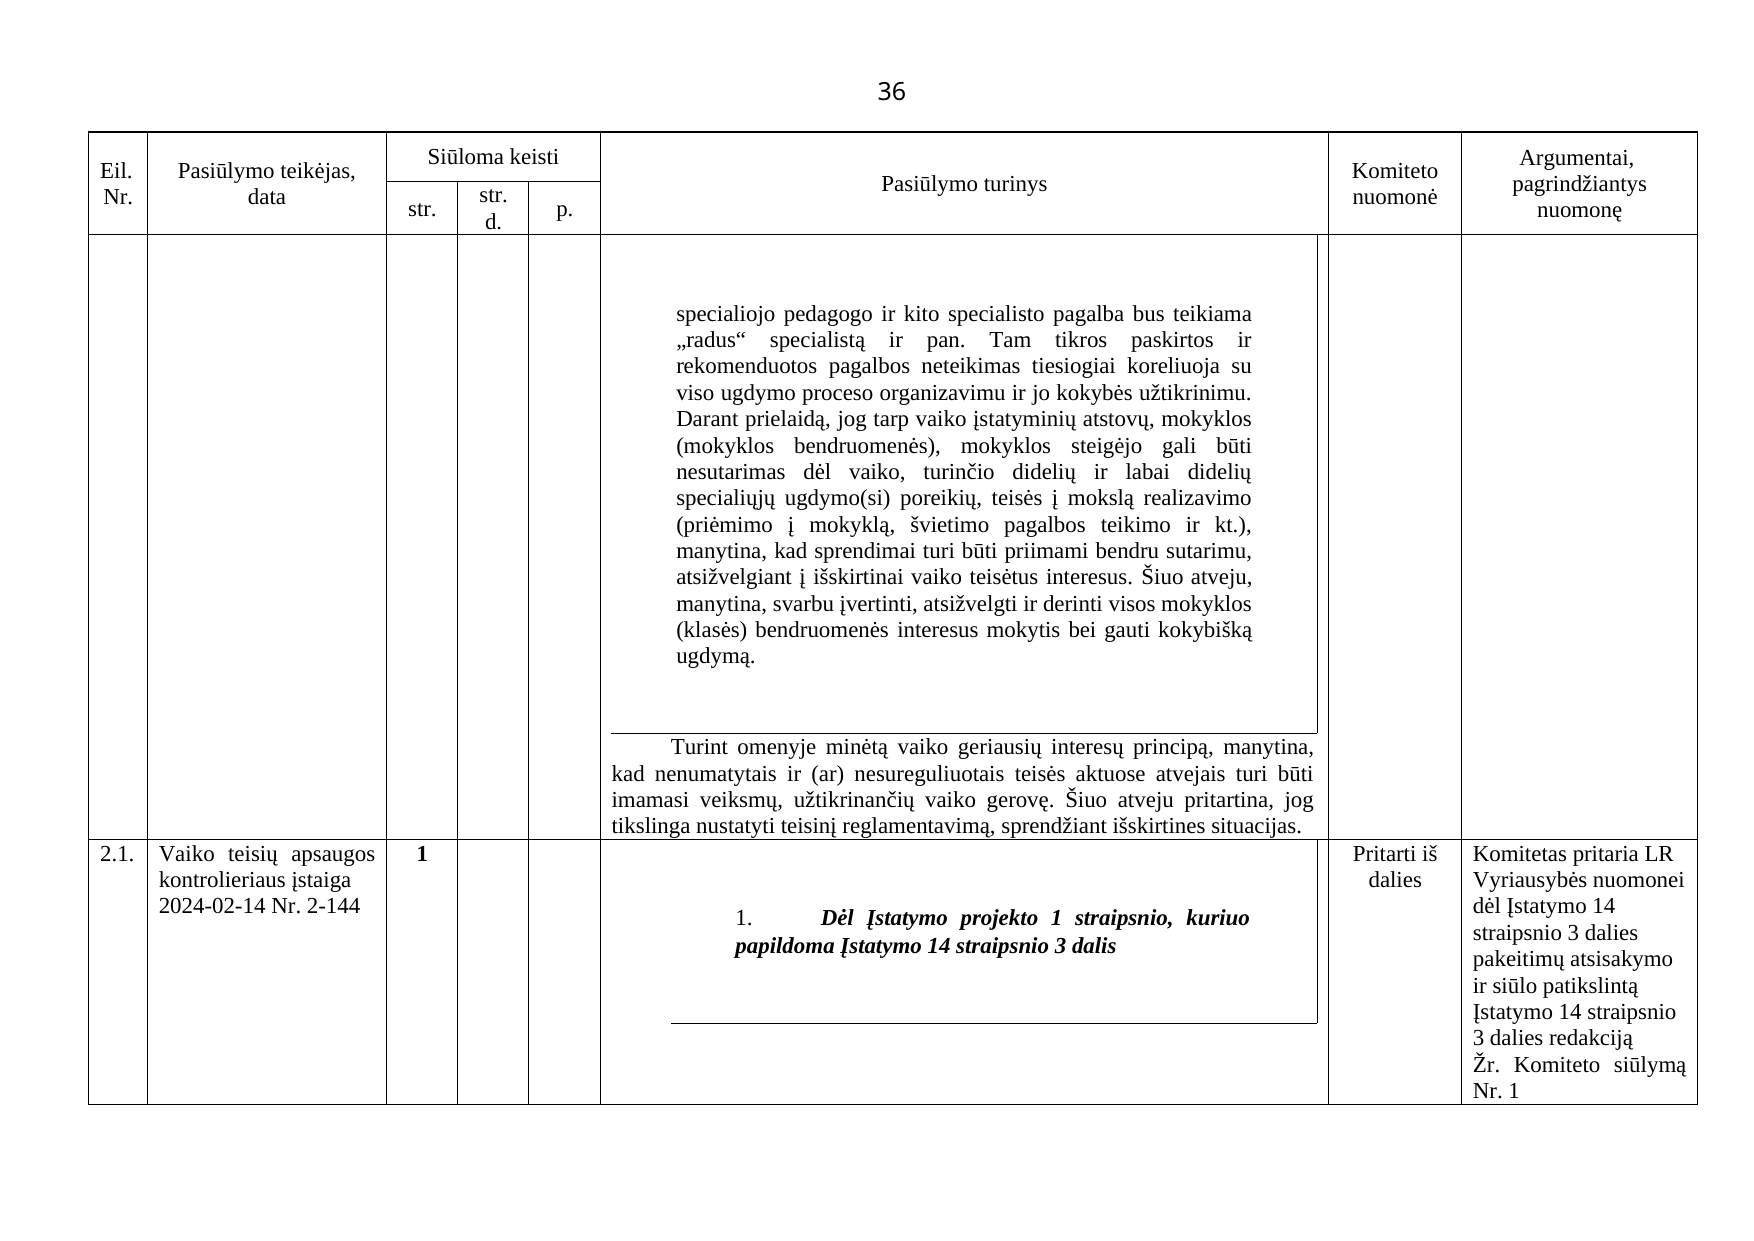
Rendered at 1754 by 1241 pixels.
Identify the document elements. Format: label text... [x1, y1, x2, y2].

table_header Argumentai, pagrindžiantys nuomonę [1462, 133, 1697, 234]
table_cell specialiojo pedagogo ir kito specialisto pagalba bus teikiama „radus“ specialistą ir pan. Tam tikros paskirtos ir rekomenduotos pagalbos neteikimas tiesiogiai koreliuoja su viso ugdymo proceso organizavimu ir jo kokybės užtikrinimu. Darant prielaidą, jog tarp vaiko įstatyminių atstovų, mokyklos (mokyklos bendruomenės), mokyklos steigėjo gali būti nesutarimas dėl vaiko, turinčio didelių ir labai didelių specialiųjų ugdymo(si) poreikių, teisės į mokslą realizavimo (priėmimo į mokyklą, švietimo pagalbos teikimo ir kt.), manytina, kad sprendimai turi būti priimami bendru sutarimu, atsižvelgiant į išskirtinai vaiko teisėtus interesus. Šiuo atveju, manytina, svarbu įvertinti, atsižvelgti ir derinti visos mokyklos (klasės) bendruomenės interesus mokytis bei gauti kokybišką ugdymą. Turint omenyje minėtą vaiko geriausių interesų principą, manytina, kad nenumatytais ir (ar) nesureguliuotais teisės aktuose atvejais turi būti imamasi veiksmų, užtikrinančių vaiko gerovę. Šiuo atveju pritartina, jog tikslinga nustatyti teisinį reglamentavimą, sprendžiant išskirtines situacijas. [601, 235, 1328, 839]
table_cell [148, 235, 386, 839]
table_cell [387, 235, 457, 839]
table_header Siūloma keisti [387, 133, 600, 181]
table_cell Pritarti iš dalies [1329, 840, 1461, 1103]
table_cell p. [529, 182, 600, 234]
table_cell str. d. [458, 182, 528, 234]
table_cell [1462, 235, 1697, 839]
table_cell [1329, 235, 1461, 839]
table_cell 1 [387, 840, 457, 1103]
table_header Pasiūlymo teikėjas, data [148, 133, 386, 234]
table_header Pasiūlymo turinys [601, 133, 1328, 234]
table_header Eil. Nr. [89, 133, 147, 234]
table_cell Vaiko teisių apsaugos kontrolieriaus įstaiga 2024-02-14 Nr. 2-144 [148, 840, 386, 1103]
table_cell [458, 840, 528, 1103]
table_cell 2.1. [89, 840, 147, 1103]
table_cell [529, 235, 600, 839]
table_cell [89, 235, 147, 839]
table_cell str. [387, 182, 457, 234]
table_cell [529, 840, 600, 1103]
table_cell Komitetas pritaria LR Vyriausybės nuomonei dėl Įstatymo 14 straipsnio 3 dalies pakeitimų atsisakymo ir siūlo patikslintą Įstatymo 14 straipsnio 3 dalies redakciją Žr. Komiteto siūlymą Nr. 1 [1462, 840, 1697, 1103]
table_cell Dėl Įstatymo projekto 1 straipsnio, kuriuo papildoma Įstatymo 14 straipsnio 3 dalis [601, 840, 1328, 1103]
table_cell [458, 235, 528, 839]
table_header Komiteto nuomonė [1329, 133, 1461, 234]
